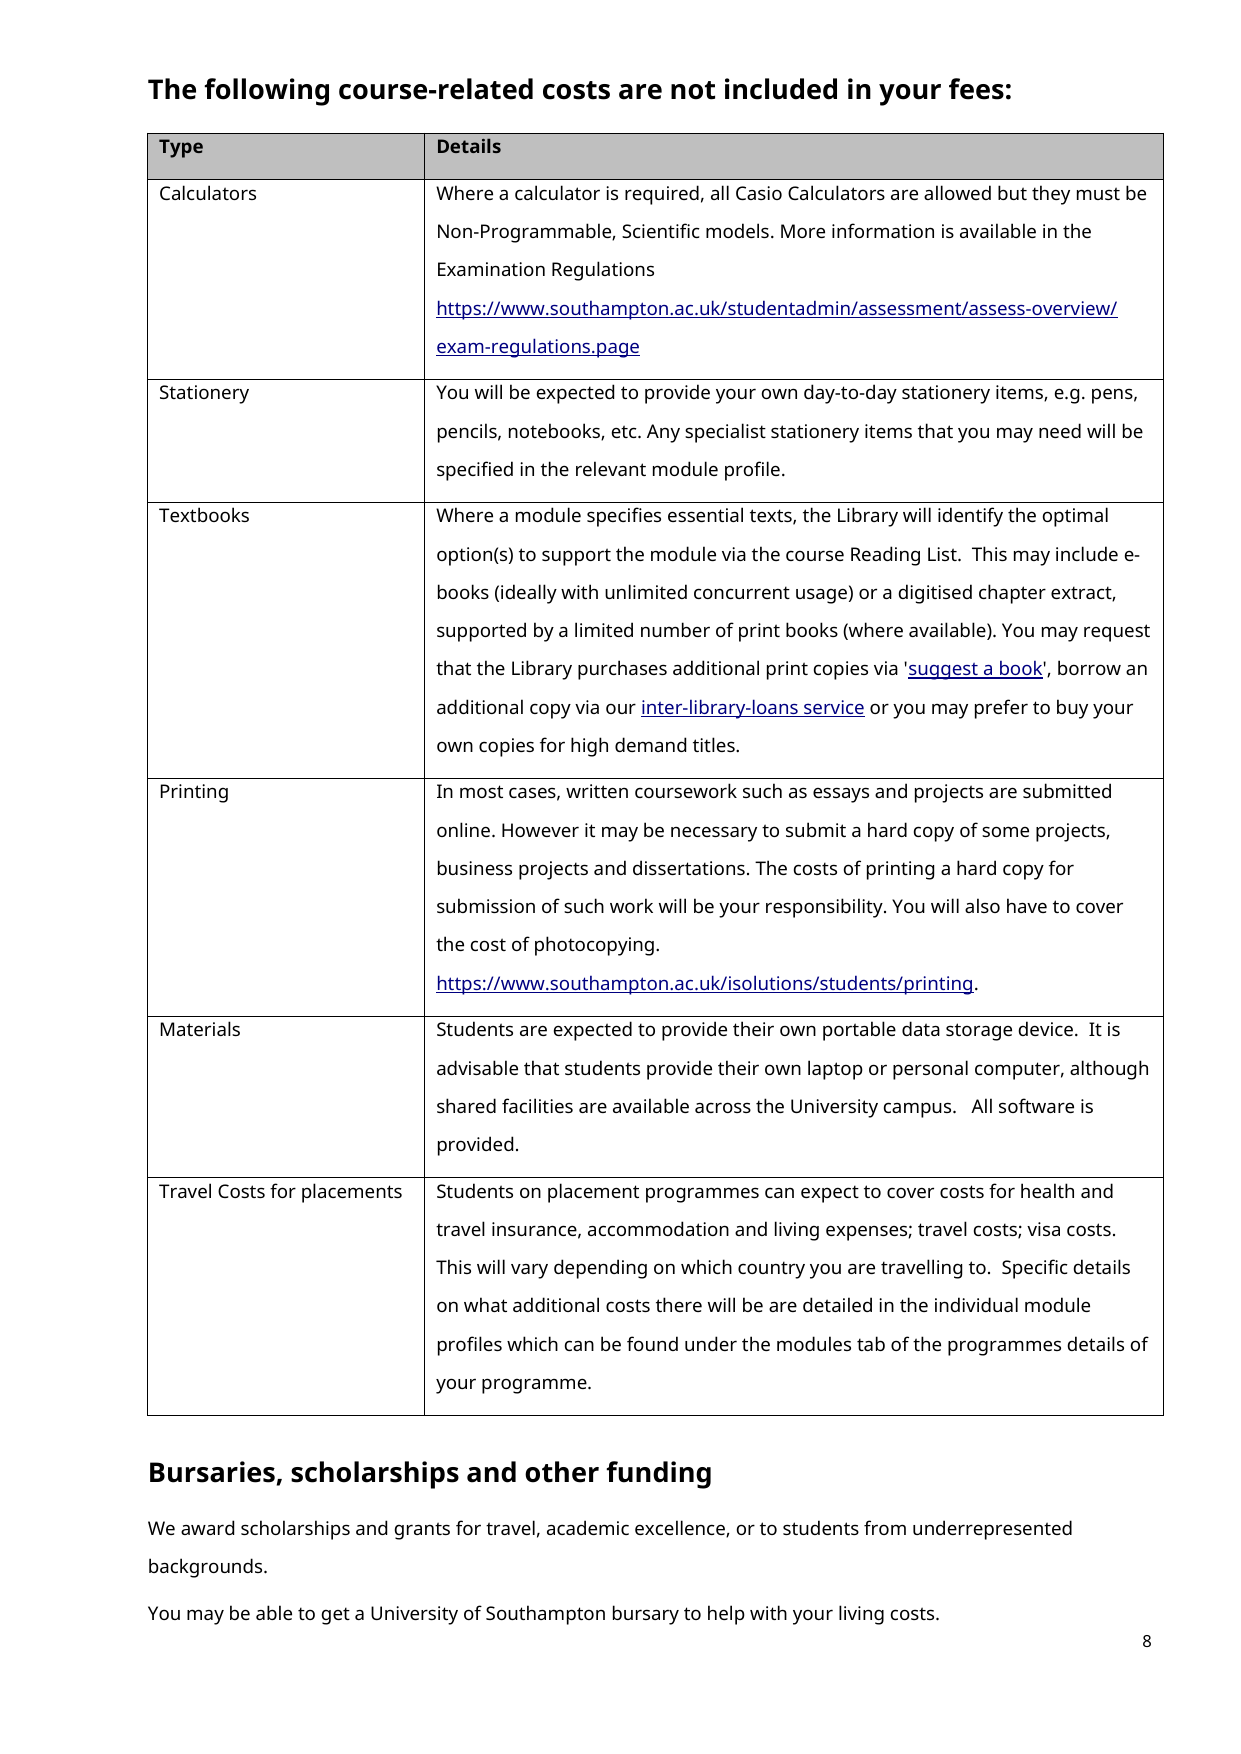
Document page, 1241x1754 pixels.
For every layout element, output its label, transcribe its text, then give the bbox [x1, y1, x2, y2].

subtitle Bursaries, scholarships and other funding [148, 1453, 1152, 1490]
table_cell Where a calculator is required, all Casio Calculators are allowed but they must be Non-Programmable, Scientific models. More information is available in the Examination Regulations https://www.southampton.ac.uk/studentadmin/assessment/assess-overview/exam-regulations.page [425, 180, 1163, 379]
table_cell Students on placement programmes can expect to cover costs for health and travel insurance, accommodation and living expenses; travel costs; visa costs. This will vary depending on which country you are travelling to. Specific details on what additional costs there will be are detailed in the individual module profiles which can be found under the modules tab of the programmes details of your programme. [425, 1178, 1163, 1415]
table_cell Students are expected to provide their own portable data storage device. It is advisable that students provide their own laptop or personal computer, although shared facilities are available across the University campus. All software is provided. [425, 1017, 1163, 1177]
table_cell Stationery [148, 380, 424, 502]
table_cell Calculators [148, 180, 424, 379]
table_header Type [148, 134, 424, 179]
table_cell In most cases, written coursework such as essays and projects are submitted online. However it may be necessary to submit a hard copy of some projects, business projects and dissertations. The costs of printing a hard copy for submission of such work will be your responsibility. You will also have to cover the cost of photocopying. https://www.southampton.ac.uk/isolutions/students/printing. [425, 779, 1163, 1016]
text We award scholarships and grants for travel, academic excellence, or to students from underrepresented backgrounds. [148, 1515, 1152, 1579]
subtitle The following course-related costs are not included in your fees: [148, 71, 1152, 108]
table_cell Materials [148, 1017, 424, 1177]
table_cell You will be expected to provide your own day-to-day stationery items, e.g. pens, pencils, notebooks, etc. Any specialist stationery items that you may need will be specified in the relevant module profile. [425, 380, 1163, 502]
table_cell Where a module specifies essential texts, the Library will identify the optimal option(s) to support the module via the course Reading List. This may include e-books (ideally with unlimited concurrent usage) or a digitised chapter extract, supported by a limited number of print books (where available). You may request that the Library purchases additional print copies via 'suggest a book', borrow an additional copy via our inter-library-loans service or you may prefer to buy your own copies for high demand titles. [425, 503, 1163, 778]
table_header Details [425, 134, 1163, 179]
text You may be able to get a University of Southampton bursary to help with your living costs. [148, 1601, 1152, 1626]
table_cell Travel Costs for placements [148, 1178, 424, 1415]
table_cell Printing [148, 779, 424, 1016]
table_cell Textbooks [148, 503, 424, 778]
